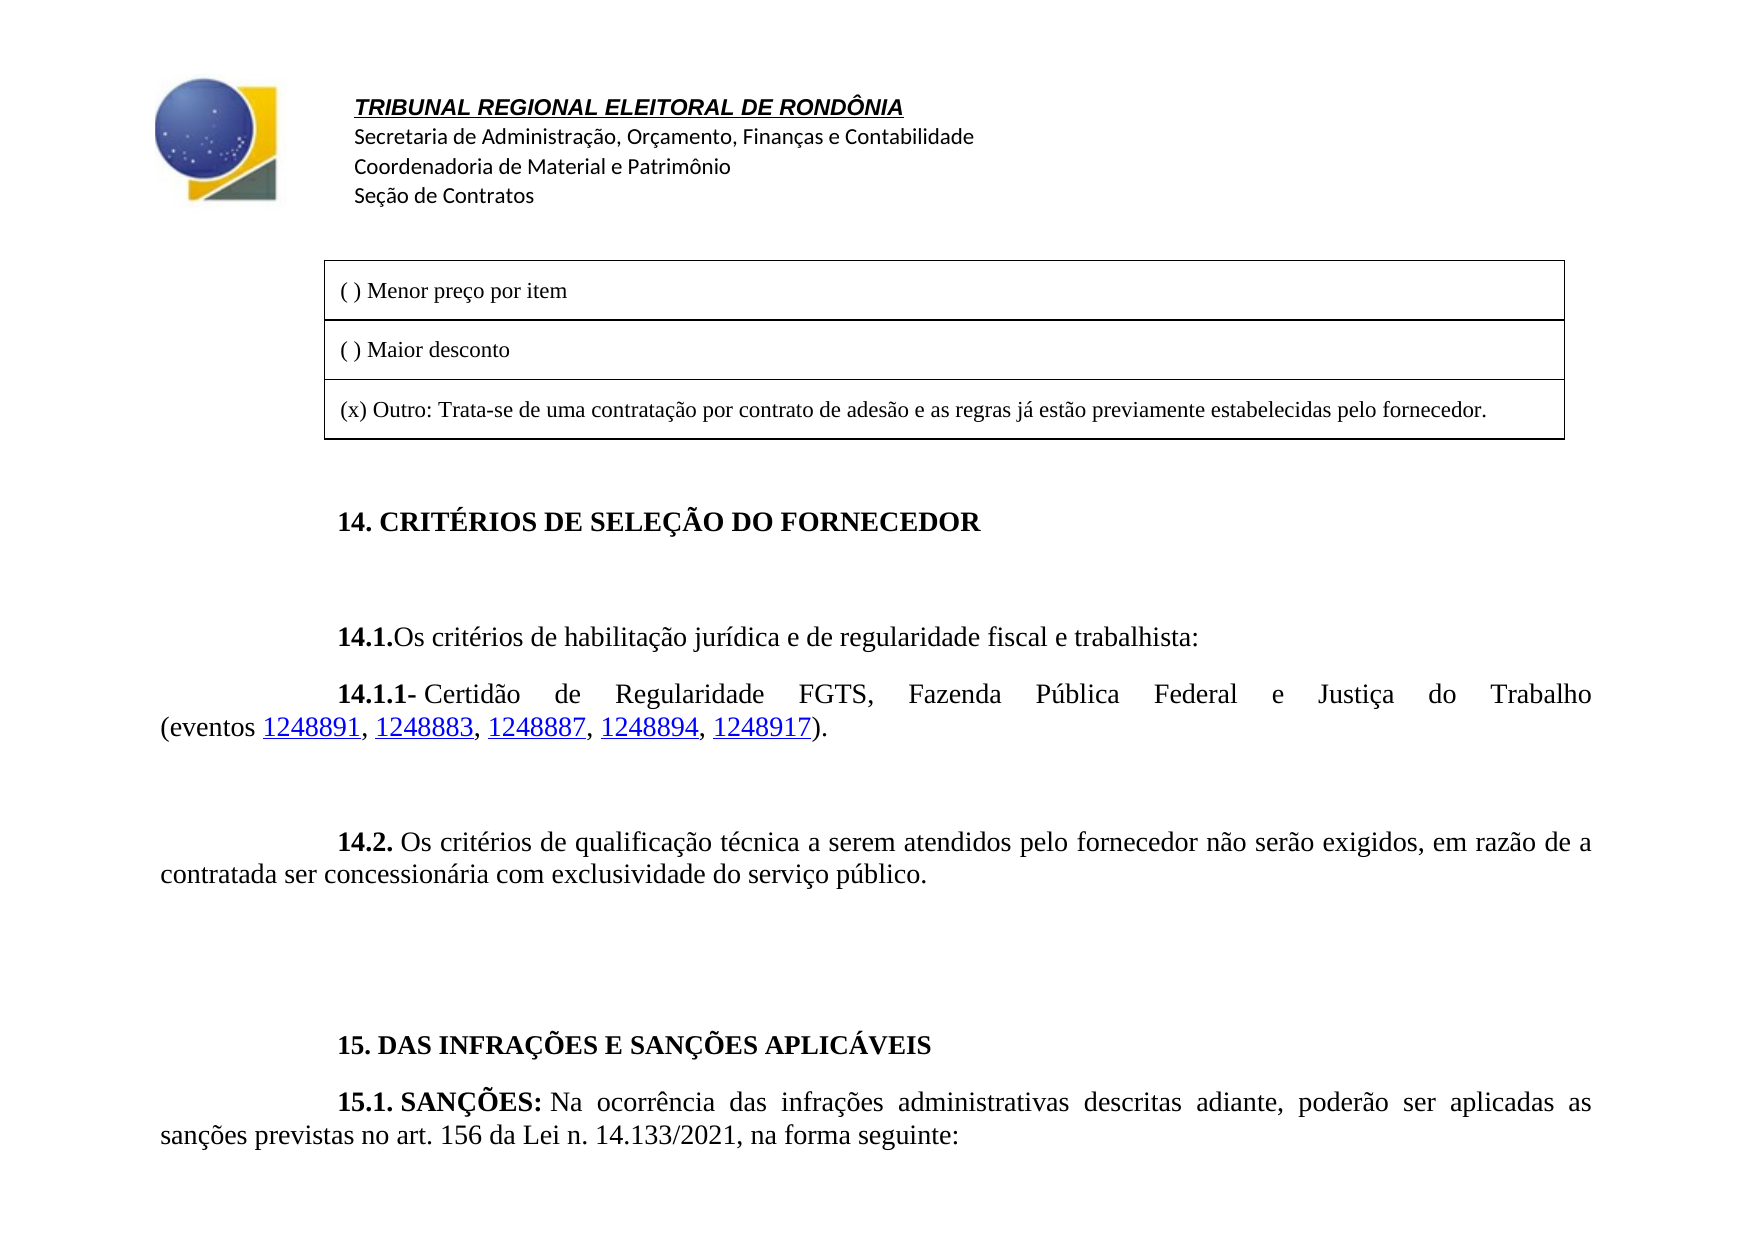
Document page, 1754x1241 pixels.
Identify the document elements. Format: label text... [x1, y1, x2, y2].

table_cell ( ) Menor preço por item [325, 261, 1564, 319]
text 14.1.Os critérios de habilitação jurídica e de regularidade fiscal e trabalhista: [160, 620, 1594, 652]
text 14. CRITÉRIOS DE SELEÇÃO DO FORNECEDOR [160, 505, 1594, 538]
table_cell (x) Outro: Trata-se de uma contratação por contrato de adesão e as regras já estão previamente estabelecidas pelo fornecedor. [325, 380, 1564, 438]
text 14.1.1- Certidão de Regularidade FGTS, Fazenda Pública Federal e Justiça do Trabalho (eventos 1248891, 1248883, 1248887, 1248894, 1248917). [160, 677, 1594, 742]
table_cell ( ) Maior desconto [325, 321, 1564, 378]
text 15. DAS INFRAÇÕES E SANÇÕES APLICÁVEIS [160, 1029, 1594, 1060]
text 14.2. Os critérios de qualificação técnica a serem atendidos pelo fornecedor não serão exigidos, em razão de a contratada ser concessionária com exclusividade do serviço público. [160, 825, 1594, 889]
text 15.1. SANÇÕES: Na ocorrência das infrações administrativas descritas adiante, poderão ser aplicadas as sanções previstas no art. 156 da Lei n. 14.133/2021, na forma seguinte: [160, 1085, 1594, 1150]
